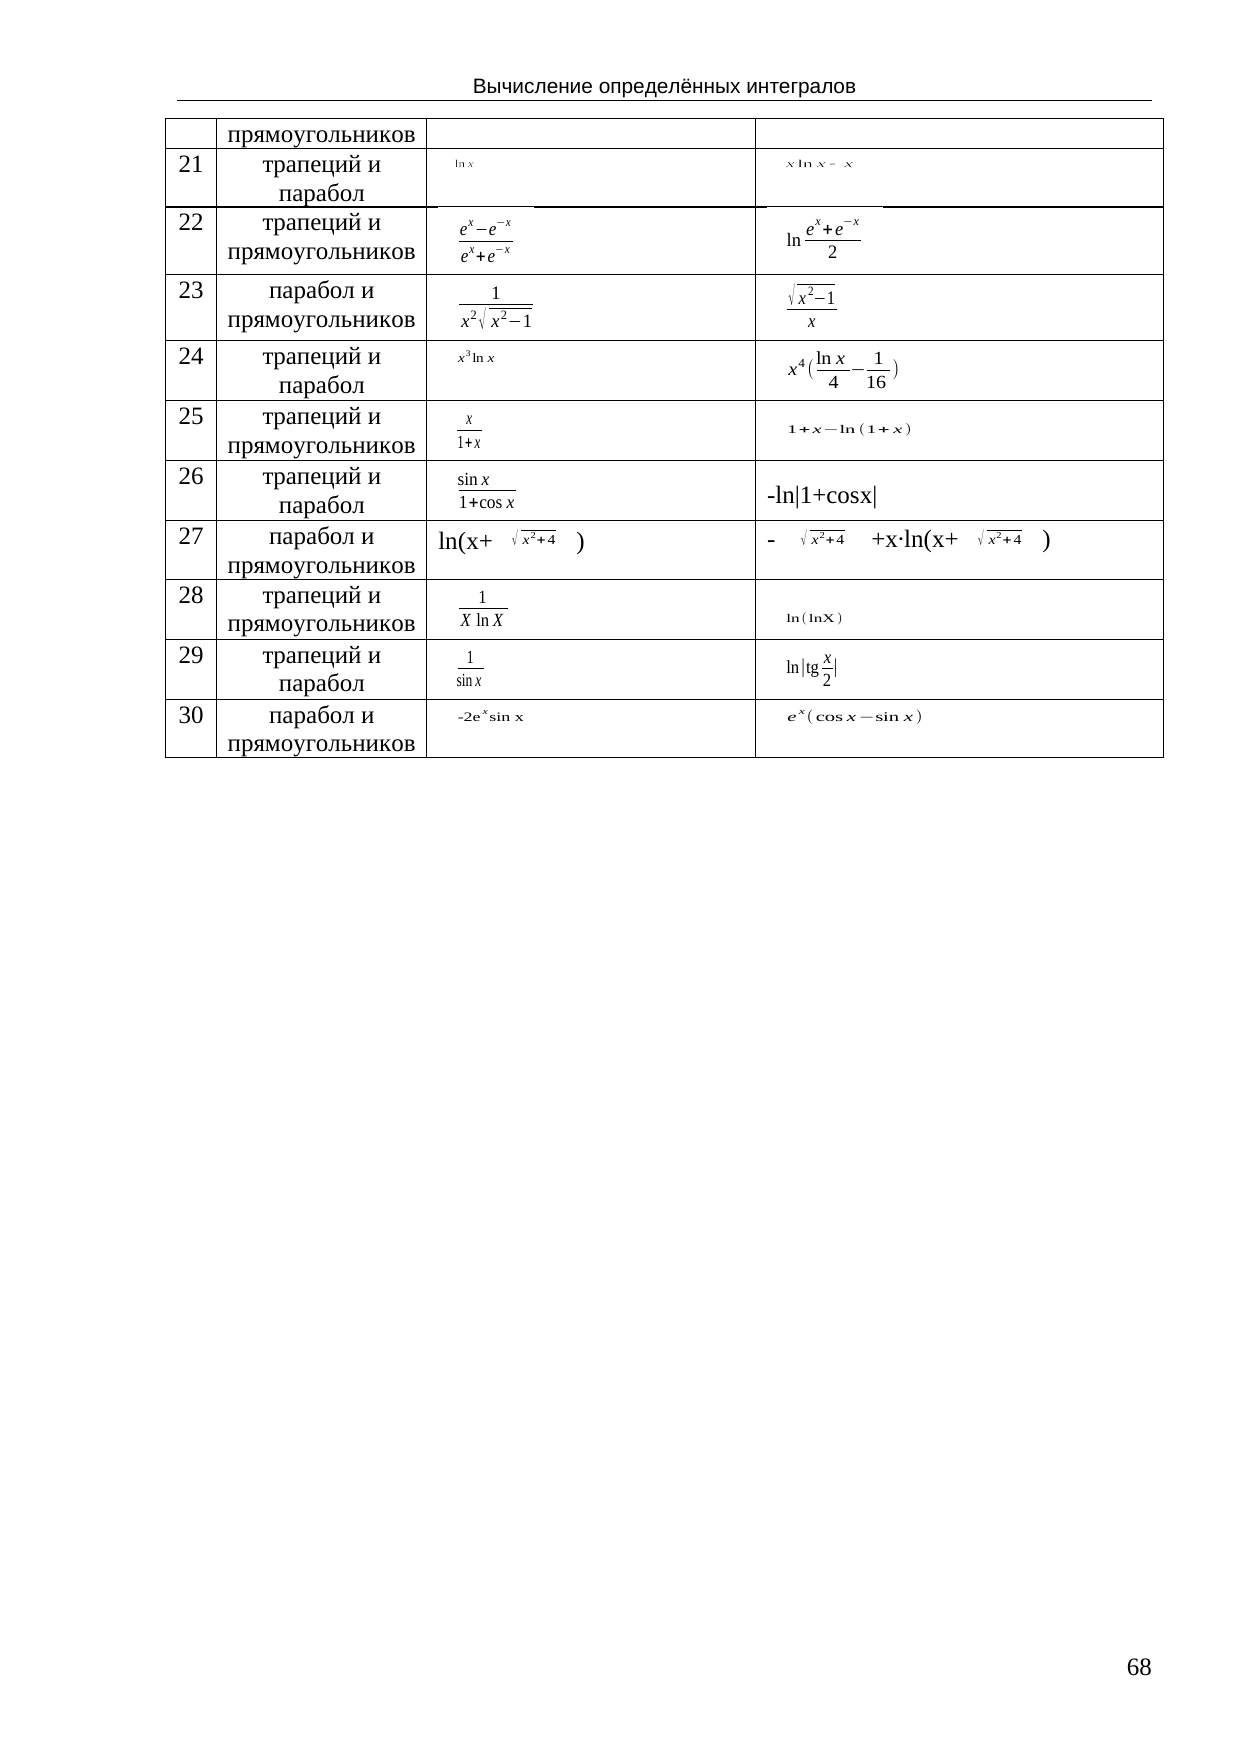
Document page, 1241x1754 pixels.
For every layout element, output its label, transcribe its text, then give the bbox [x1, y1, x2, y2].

table_cell [756, 149, 1163, 206]
table_cell [756, 700, 1163, 757]
table_cell [427, 580, 755, 639]
table_cell парабол и прямоугольников [217, 275, 426, 340]
table_cell - +x∙ln(x+) [756, 521, 1163, 579]
table_cell [427, 401, 755, 460]
table_cell [427, 640, 755, 699]
table_cell [427, 275, 755, 340]
table_cell 29 [166, 640, 216, 699]
table_cell прямоугольников [217, 119, 426, 148]
table_cell ln(x+) [427, 521, 755, 579]
table_cell 30 [166, 700, 216, 757]
table_cell [427, 461, 755, 520]
table_cell 28 [166, 580, 216, 639]
table_cell [427, 700, 755, 757]
table_cell 27 [166, 521, 216, 579]
table_cell трапеций и прямоугольников [217, 580, 426, 639]
table_cell 24 [166, 341, 216, 400]
table_cell [427, 341, 755, 400]
table_cell 25 [166, 401, 216, 460]
table_cell -ln|1+cosx| [756, 461, 1163, 520]
table_cell трапеций и прямоугольников [217, 208, 426, 274]
table_cell трапеций и прямоугольников [217, 401, 426, 460]
table_cell [756, 640, 1163, 699]
table_cell 26 [166, 461, 216, 520]
table_cell трапеций и парабол [217, 341, 426, 400]
table_cell [427, 119, 755, 148]
table_cell трапеций и парабол [217, 149, 426, 206]
table_cell [756, 119, 1163, 148]
table_cell [166, 119, 216, 148]
table_cell [756, 580, 1163, 639]
table_cell 21 [166, 149, 216, 206]
table_cell [756, 208, 1163, 274]
table_cell [756, 341, 1163, 400]
table_cell парабол и прямоугольников [217, 521, 426, 579]
table_cell 22 [166, 208, 216, 274]
table_cell трапеций и парабол [217, 461, 426, 520]
table_cell [756, 275, 1163, 340]
table_cell 23 [166, 275, 216, 340]
table_cell трапеций и парабол [217, 640, 426, 699]
table_cell [756, 401, 1163, 460]
table_cell [427, 149, 755, 206]
table_cell парабол и прямоугольников [217, 700, 426, 757]
table_cell [427, 208, 755, 274]
